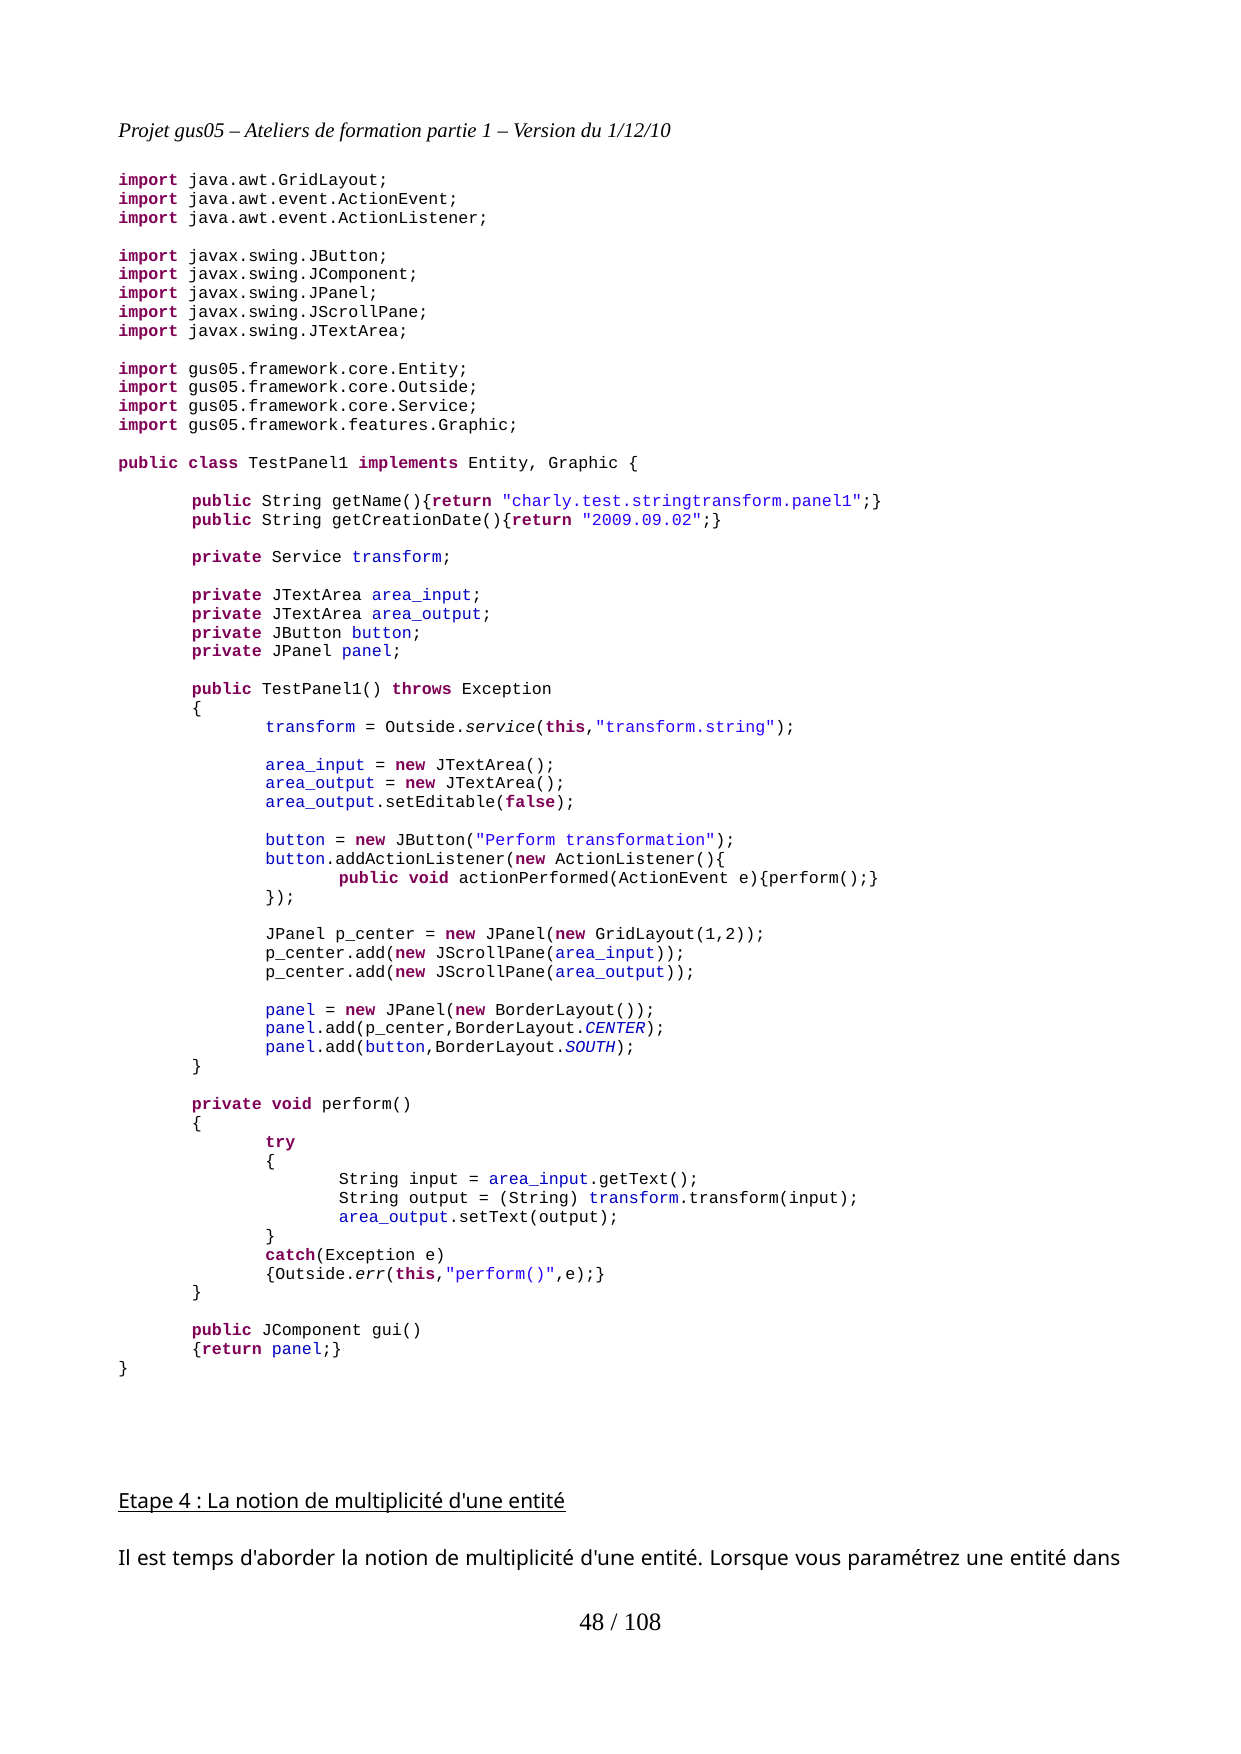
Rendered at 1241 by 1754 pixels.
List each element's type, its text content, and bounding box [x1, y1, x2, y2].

text import gus05.framework.features.Graphic; [118, 417, 1122, 436]
text {Outside.err(this,"perform()",e);} [118, 1265, 1122, 1284]
text public String getCreationDate(){return "2009.09.02";} [118, 511, 1122, 530]
text private JButton button; [118, 624, 1122, 643]
text import javax.swing.JButton; [118, 247, 1122, 266]
text }); [118, 888, 1122, 907]
text JPanel p_center = new JPanel(new GridLayout(1,2)); [118, 926, 1122, 945]
text p_center.add(new JScrollPane(area_output)); [118, 963, 1122, 982]
text panel.add(button,BorderLayout.SOUTH); [118, 1039, 1122, 1058]
text } [118, 1359, 1122, 1378]
text public JComponent gui() [118, 1322, 1122, 1341]
text public String getName(){return "charly.test.stringtransform.panel1";} [118, 492, 1122, 511]
text public TestPanel1() throws Exception [118, 681, 1122, 699]
text import javax.swing.JPanel; [118, 285, 1122, 304]
text import java.awt.event.ActionEvent; [118, 191, 1122, 209]
text try [118, 1133, 1122, 1152]
text } [118, 1227, 1122, 1246]
text public void actionPerformed(ActionEvent e){perform();} [118, 869, 1122, 888]
text } [118, 1284, 1122, 1303]
text private JTextArea area_input; [118, 586, 1122, 605]
text catch(Exception e) [118, 1246, 1122, 1265]
text private void perform() [118, 1096, 1122, 1114]
text { [118, 1152, 1122, 1171]
text area_output.setEditable(false); [118, 794, 1122, 813]
text area_output = new JTextArea(); [118, 775, 1122, 794]
text public class TestPanel1 implements Entity, Graphic { [118, 454, 1122, 473]
text { [118, 1114, 1122, 1133]
text p_center.add(new JScrollPane(area_input)); [118, 945, 1122, 963]
text button = new JButton("Perform transformation"); [118, 832, 1122, 850]
text private JTextArea area_output; [118, 605, 1122, 624]
text import javax.swing.JTextArea; [118, 322, 1122, 341]
text Etape 4 : La notion de multiplicité d'une entité [118, 1486, 1122, 1515]
text import javax.swing.JScrollPane; [118, 304, 1122, 322]
text Il est temps d'aborder la notion de multiplicité d'une entité. Lorsque vous paramétrez une entité dans [118, 1543, 1122, 1572]
text String output = (String) transform.transform(input); [118, 1190, 1122, 1209]
text panel = new JPanel(new BorderLayout()); [118, 1001, 1122, 1020]
text panel.add(p_center,BorderLayout.CENTER); [118, 1020, 1122, 1039]
text String input = area_input.getText(); [118, 1171, 1122, 1190]
text transform = Outside.service(this,"transform.string"); [118, 718, 1122, 737]
text import gus05.framework.core.Entity; [118, 360, 1122, 379]
text import java.awt.event.ActionListener; [118, 209, 1122, 228]
text import gus05.framework.core.Outside; [118, 379, 1122, 398]
text import gus05.framework.core.Service; [118, 398, 1122, 417]
text import java.awt.GridLayout; [118, 172, 1122, 191]
text import javax.swing.JComponent; [118, 266, 1122, 285]
text {return panel;} [118, 1341, 1122, 1359]
text area_input = new JTextArea(); [118, 756, 1122, 775]
text area_output.setText(output); [118, 1209, 1122, 1227]
text private Service transform; [118, 549, 1122, 568]
text private JPanel panel; [118, 643, 1122, 662]
text { [118, 699, 1122, 718]
text } [118, 1058, 1122, 1077]
text button.addActionListener(new ActionListener(){ [118, 850, 1122, 869]
